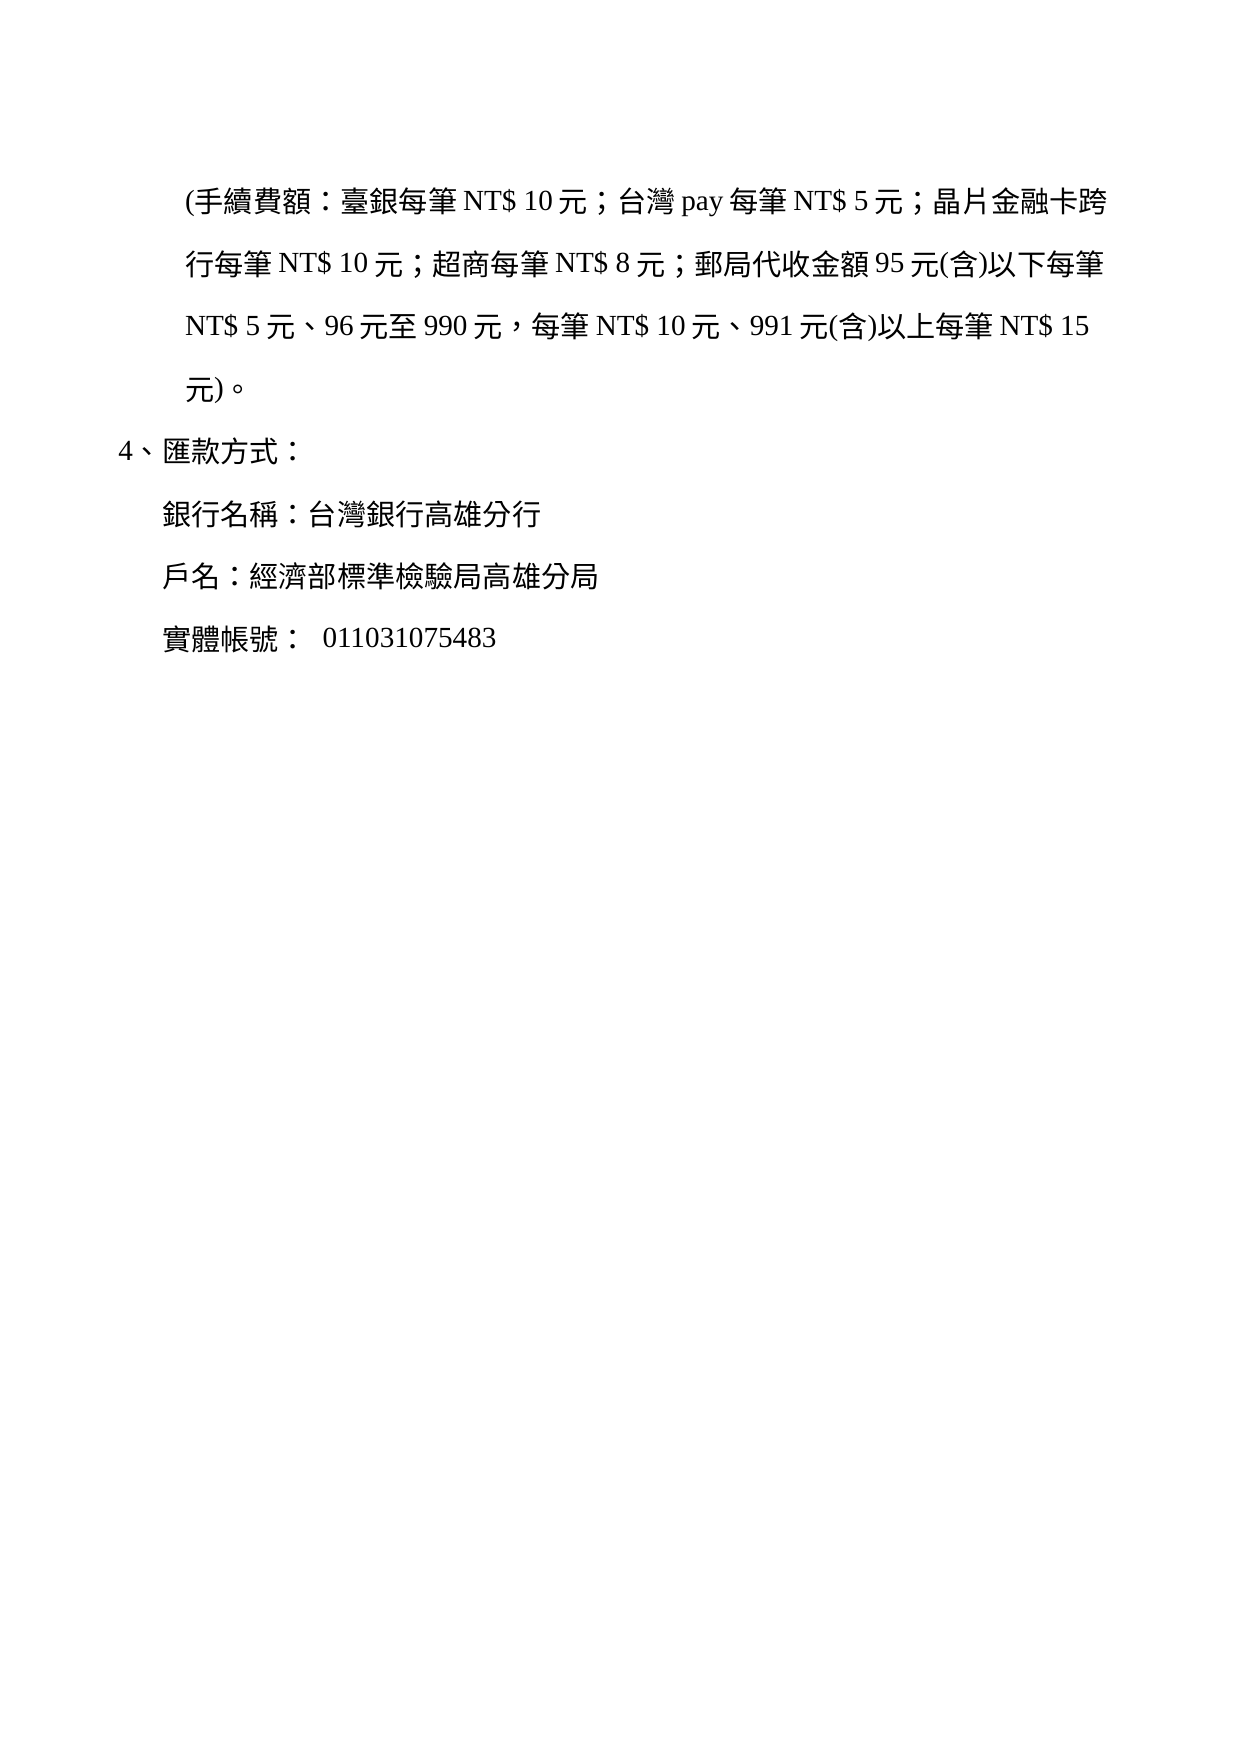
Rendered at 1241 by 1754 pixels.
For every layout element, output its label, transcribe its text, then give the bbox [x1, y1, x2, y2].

text 戶名：經濟部標準檢驗局高雄分局 [118, 533, 1122, 596]
text 銀行名稱：台灣銀行高雄分行 [118, 471, 1122, 533]
text 4、匯款方式： [118, 408, 1122, 471]
text (手續費額：臺銀每筆NT$ 10元；台灣pay每筆NT$ 5元；晶片金融卡跨行每筆NT$ 10元；超商每筆NT$ 8元；郵局代收金額95元(含)以下每筆NT$ 5元、96元至990元，每筆NT$ 10元、991元(含)以上每筆NT$ 15元)。 [156, 158, 1122, 408]
text 實體帳號： 011031075483 [118, 596, 1122, 658]
